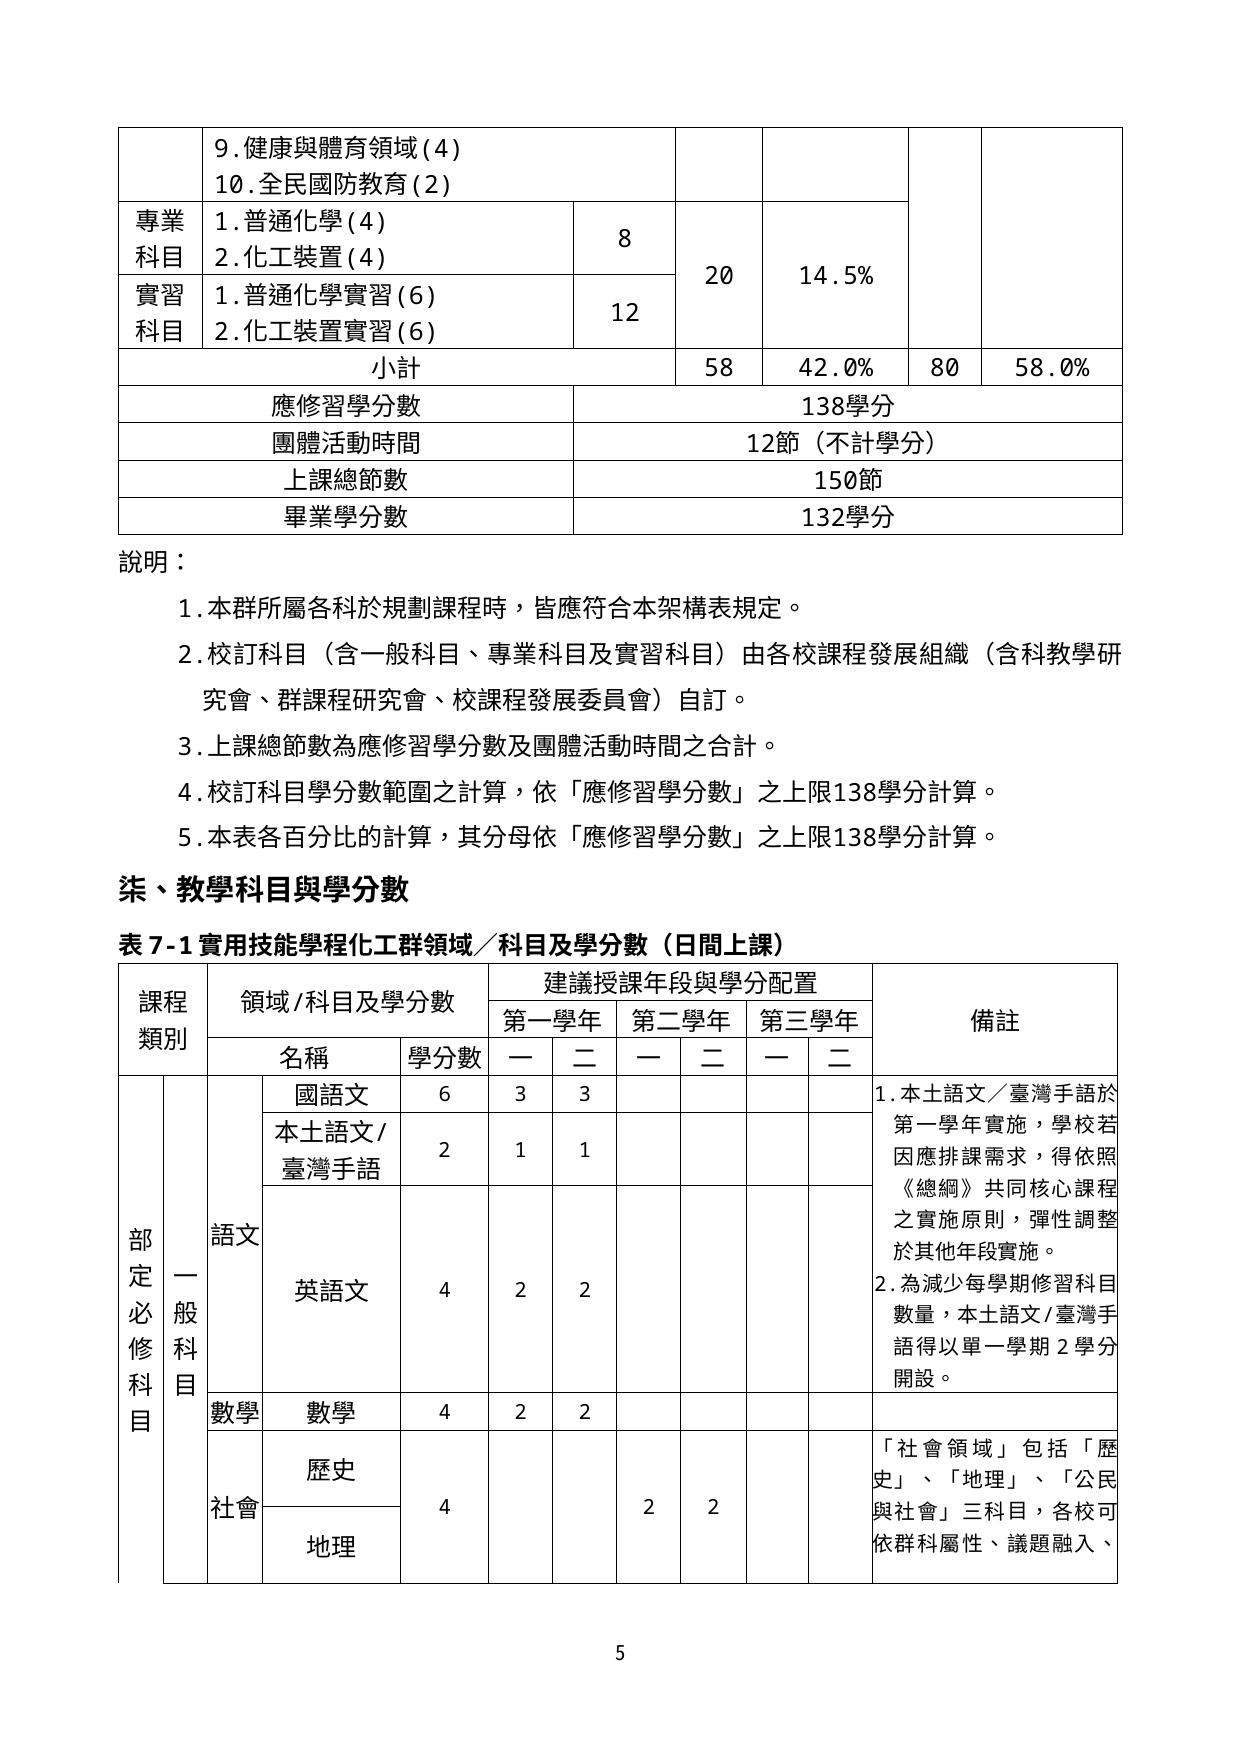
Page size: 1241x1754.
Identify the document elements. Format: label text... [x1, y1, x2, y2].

table_cell 名稱 [208, 1038, 400, 1074]
table_cell [1118, 1075, 1122, 1112]
table_cell 1 [489, 1113, 552, 1185]
table_cell 150節 [574, 461, 1122, 497]
table_cell 2 [489, 1186, 552, 1392]
table_cell 8 [574, 202, 675, 274]
table_cell 二 [553, 1038, 616, 1074]
table_cell 6 [401, 1076, 488, 1112]
table_cell [119, 128, 202, 201]
table_cell 二 [681, 1038, 746, 1074]
table_cell 3 [489, 1076, 552, 1112]
table_cell [617, 1076, 680, 1112]
table_cell 138學分 [574, 386, 1122, 422]
table_header 備註 [873, 964, 1117, 1074]
table_cell 應修習學分數 [119, 386, 573, 422]
table_cell [489, 1431, 552, 1583]
table_cell [1118, 1185, 1122, 1392]
table_header 領域/科目及學分數 [208, 964, 488, 1037]
table_cell [681, 1186, 746, 1392]
table_cell [747, 1186, 808, 1392]
table_cell [1118, 1430, 1122, 1506]
table_cell [747, 1431, 808, 1583]
table_cell 畢業學分數 [119, 498, 573, 534]
table_cell [681, 1076, 746, 1112]
table_cell 3 [553, 1076, 616, 1112]
table_cell 「社會領域」包括「歷史」、「地理」、「公民與社會」三科目，各校可依群科屬性、議題融入、 [873, 1431, 1117, 1583]
table_cell 2 [553, 1393, 616, 1429]
table_cell 1 [553, 1113, 616, 1185]
table_cell 一般科目 [164, 1076, 207, 1583]
table_cell [809, 1076, 872, 1112]
table_cell [809, 1186, 872, 1392]
text 1.本群所屬各科於規劃課程時，皆應符合本架構表規定。 [177, 581, 1122, 627]
table_header 課程 類別 [119, 964, 207, 1074]
table_cell 第二學年 [617, 1001, 746, 1037]
table_cell 2 [489, 1393, 552, 1429]
table_cell 132學分 [574, 498, 1122, 534]
table_cell 學分數 [401, 1038, 488, 1074]
table_cell 第三學年 [747, 1001, 872, 1037]
table_cell 80 [909, 349, 981, 385]
table_cell 專業科目 [119, 202, 202, 274]
table_cell [809, 1431, 872, 1583]
table_cell 地理 [263, 1507, 400, 1583]
table_cell 1.普通化學實習(6) 2.化工裝置實習(6) [203, 275, 573, 348]
table_cell 12節（不計學分） [574, 423, 1122, 459]
table_cell 上課總節數 [119, 461, 573, 497]
table_cell [681, 1393, 746, 1429]
table_cell [676, 128, 762, 201]
table_cell 語文 [208, 1076, 262, 1392]
table_cell 2 [681, 1431, 746, 1583]
table_cell 歷史 [263, 1431, 400, 1506]
table_cell 第一學年 [489, 1001, 616, 1037]
text 5.本表各百分比的計算，其分母依「應修習學分數」之上限138學分計算。 [177, 810, 1122, 856]
table_cell 本土語文/ 臺灣手語 [263, 1113, 400, 1185]
table_cell 9.健康與體育領域(4) 10.全民國防教育(2) [203, 128, 675, 201]
text 3.上課總節數為應修習學分數及團體活動時間之合計。 [177, 718, 1122, 764]
table_cell 一 [617, 1038, 680, 1074]
table_cell 2 [617, 1431, 680, 1583]
table_cell [1118, 1037, 1122, 1074]
table_cell 12 [574, 275, 675, 348]
table_header 建議授課年段與學分配置 [489, 964, 872, 1000]
table_cell [809, 1113, 872, 1185]
table_cell 國語文 [263, 1076, 400, 1112]
table_cell 一 [747, 1038, 808, 1074]
table_cell 英語文 [263, 1186, 400, 1392]
table_cell [553, 1431, 616, 1583]
table_cell [763, 128, 908, 201]
text 4.校訂科目學分數範圍之計算，依「應修習學分數」之上限138學分計算。 [177, 764, 1122, 810]
table_cell [1118, 1506, 1122, 1583]
table_cell 實習科目 [119, 275, 202, 348]
table_cell [617, 1186, 680, 1392]
table_cell 58.0% [982, 349, 1122, 385]
table_cell [1118, 1000, 1122, 1037]
table_cell [1118, 1392, 1122, 1429]
table_cell [617, 1113, 680, 1185]
table_cell [909, 128, 981, 348]
table_cell 數學 [208, 1393, 262, 1429]
table_cell [617, 1393, 680, 1429]
text 說明： [118, 535, 1122, 581]
table_cell 數學 [263, 1393, 400, 1429]
table_cell [747, 1076, 808, 1112]
table_cell [747, 1113, 808, 1185]
table_cell [747, 1393, 808, 1429]
table_cell 一 [489, 1038, 552, 1074]
table_cell 42.0% [763, 349, 908, 385]
text 表7-1實用技能學程化工群領域／科目及學分數（日間上課） [118, 917, 1122, 963]
text 2.校訂科目（含一般科目、專業科目及實習科目）由各校課程發展組織（含科教學研究會、群課程研究會、校課程發展委員會）自訂。 [177, 627, 1122, 718]
table_cell 20 [676, 202, 762, 348]
table_cell 4 [401, 1186, 488, 1392]
table_cell 團體活動時間 [119, 423, 573, 459]
table_header [1118, 963, 1122, 1000]
table_cell [982, 128, 1122, 348]
text 柒、教學科目與學分數 [118, 863, 1122, 909]
table_cell 部定必修科目 [119, 1076, 163, 1583]
table_cell 2 [401, 1113, 488, 1185]
table_cell 社會 [208, 1431, 262, 1583]
table_cell [1118, 1112, 1122, 1185]
table_cell 14.5% [763, 202, 908, 348]
table_cell 4 [401, 1393, 488, 1429]
table_cell [809, 1393, 872, 1429]
table_cell 小計 [119, 349, 675, 385]
table_cell 58 [676, 349, 762, 385]
table_cell [681, 1113, 746, 1185]
table_cell 1.普通化學(4) 2.化工裝置(4) [203, 202, 573, 274]
table_cell 二 [809, 1038, 872, 1074]
table_cell 1.本土語文／臺灣手語於第一學年實施，學校若因應排課需求，得依照《總綱》共同核心課程之實施原則，彈性調整於其他年段實施。 2.為減少每學期修習科目數量，本土語文/臺灣手語得以單一學期2學分開設。 [873, 1076, 1117, 1392]
table_cell [873, 1393, 1117, 1429]
table_cell 4 [401, 1431, 488, 1583]
table_cell 2 [553, 1186, 616, 1392]
